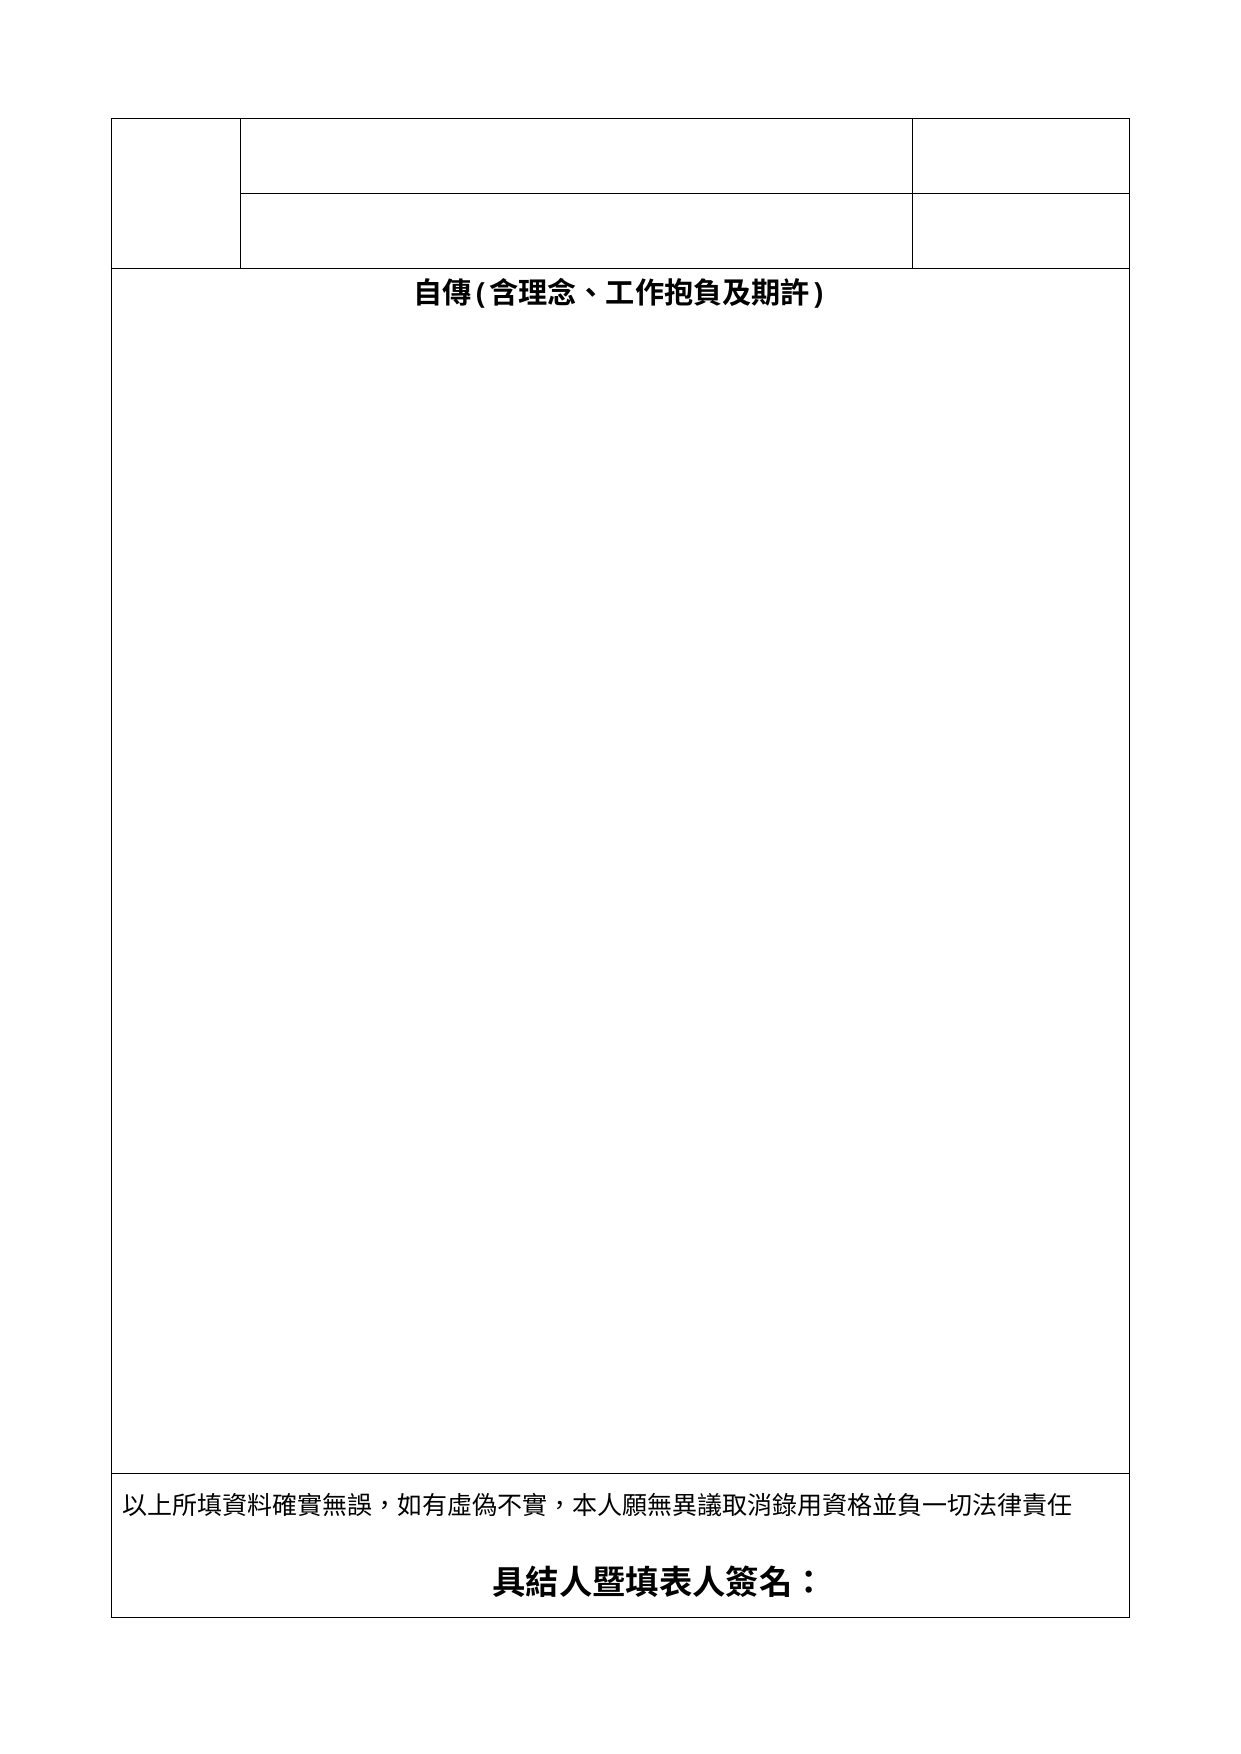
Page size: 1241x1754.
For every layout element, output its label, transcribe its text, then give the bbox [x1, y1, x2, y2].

table_cell [241, 119, 912, 193]
table_cell [913, 194, 1129, 268]
table_cell [241, 194, 912, 268]
table_cell 自傳(含理念、工作抱負及期許) [112, 269, 1129, 1472]
table_cell 以上所填資料確實無誤，如有虛偽不實，本人願無異議取消錄用資格並負一切法律責任 具結人暨填表人簽名： [112, 1474, 1129, 1617]
table_cell [913, 119, 1129, 193]
table_cell [112, 119, 240, 268]
